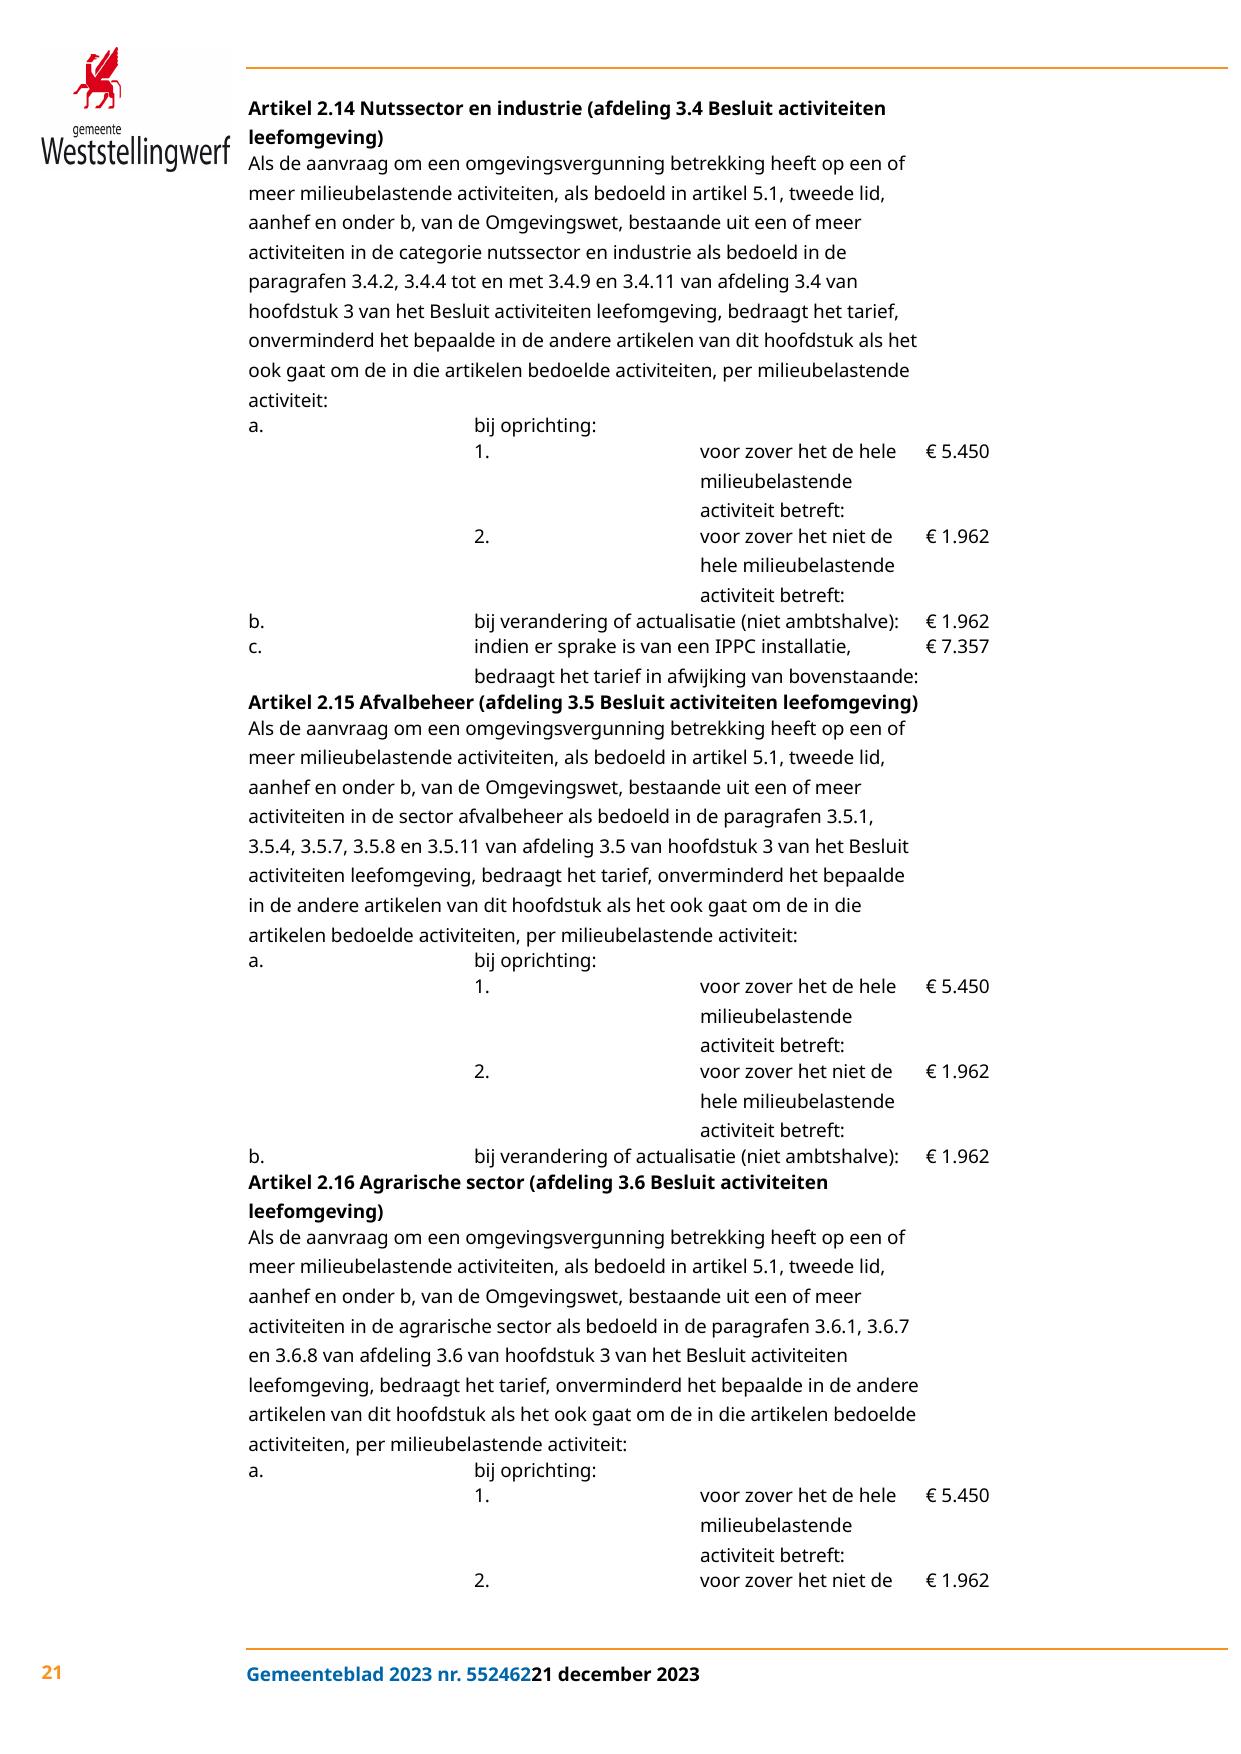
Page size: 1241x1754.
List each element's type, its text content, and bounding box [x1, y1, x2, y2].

table_cell [926, 948, 1152, 973]
table_cell 2. [474, 1058, 700, 1143]
table_cell voor zover het niet de hele milieubelastende activiteit betreft: [700, 523, 926, 608]
table_cell € 7.357 [926, 634, 1152, 689]
table_cell Artikel 2.15 Afvalbeheer (afdeling 3.5 Besluit activiteiten leefomgeving) [248, 689, 926, 715]
table_cell [926, 150, 1152, 412]
table_cell € 5.450 [926, 973, 1152, 1058]
table_cell bij verandering of actualisatie (niet ambtshalve): [474, 608, 926, 634]
table_cell voor zover het niet de [700, 1568, 926, 1593]
table_cell 1. [474, 1483, 700, 1568]
table_cell € 1.962 [926, 1143, 1152, 1169]
table_cell Artikel 2.14 Nutssector en industrie (afdeling 3.4 Besluit activiteiten leefomgeving) [248, 95, 926, 150]
table_cell bij oprichting: [474, 948, 926, 973]
table_cell a. [248, 413, 474, 438]
table_cell [926, 715, 1152, 948]
table_cell Als de aanvraag om een omgevingsvergunning betrekking heeft op een of meer milieubelastende activiteiten, als bedoeld in artikel 5.1, tweede lid, aanhef en onder b, van de Omgevingswet, bestaande uit een of meer activiteiten in de agrarische sector als bedoeld in de paragrafen 3.6.1, 3.6.7 en 3.6.8 van afdeling 3.6 van hoofdstuk 3 van het Besluit activiteiten leefomgeving, bedraagt het tarief, onverminderd het bepaalde in de andere artikelen van dit hoofdstuk als het ook gaat om de in die artikelen bedoelde activiteiten, per milieubelastende activiteit: [248, 1224, 926, 1457]
table_cell indien er sprake is van een IPPC installatie, bedraagt het tarief in afwijking van bovenstaande: [474, 634, 926, 689]
table_cell [926, 1457, 1152, 1483]
table_cell 1. [474, 973, 700, 1058]
table_cell € 1.962 [926, 1568, 1152, 1593]
table_cell [248, 1483, 474, 1568]
table_cell a. [248, 1457, 474, 1483]
table_cell Als de aanvraag om een omgevingsvergunning betrekking heeft op een of meer milieubelastende activiteiten, als bedoeld in artikel 5.1, tweede lid, aanhef en onder b, van de Omgevingswet, bestaande uit een of meer activiteiten in de sector afvalbeheer als bedoeld in de paragrafen 3.5.1, 3.5.4, 3.5.7, 3.5.8 en 3.5.11 van afdeling 3.5 van hoofdstuk 3 van het Besluit activiteiten leefomgeving, bedraagt het tarief, onverminderd het bepaalde in de andere artikelen van dit hoofdstuk als het ook gaat om de in die artikelen bedoelde activiteiten, per milieubelastende activiteit: [248, 715, 926, 948]
table_cell bij oprichting: [474, 413, 926, 438]
table_cell voor zover het de hele milieubelastende activiteit betreft: [700, 973, 926, 1058]
table_cell 2. [474, 523, 700, 608]
table_cell voor zover het de hele milieubelastende activiteit betreft: [700, 438, 926, 523]
table_cell Artikel 2.16 Agrarische sector (afdeling 3.6 Besluit activiteiten leefomgeving) [248, 1169, 926, 1224]
table_cell voor zover het de hele milieubelastende activiteit betreft: [700, 1483, 926, 1568]
table_cell € 5.450 [926, 1483, 1152, 1568]
table_cell [248, 973, 474, 1058]
table_cell bij oprichting: [474, 1457, 926, 1483]
table_cell [926, 1224, 1152, 1457]
table_cell 2. [474, 1568, 700, 1593]
table_cell b. [248, 608, 474, 634]
table_cell € 1.962 [926, 523, 1152, 608]
table_cell [248, 438, 474, 523]
table_cell c. [248, 634, 474, 689]
table_cell Als de aanvraag om een omgevingsvergunning betrekking heeft op een of meer milieubelastende activiteiten, als bedoeld in artikel 5.1, tweede lid, aanhef en onder b, van de Omgevingswet, bestaande uit een of meer activiteiten in de categorie nutssector en industrie als bedoeld in de paragrafen 3.4.2, 3.4.4 tot en met 3.4.9 en 3.4.11 van afdeling 3.4 van hoofdstuk 3 van het Besluit activiteiten leefomgeving, bedraagt het tarief, onverminderd het bepaalde in de andere artikelen van dit hoofdstuk als het ook gaat om de in die artikelen bedoelde activiteiten, per milieubelastende activiteit: [248, 150, 926, 412]
table_cell [926, 1169, 1152, 1224]
table_cell € 5.450 [926, 438, 1152, 523]
table_cell bij verandering of actualisatie (niet ambtshalve): [474, 1143, 926, 1169]
table_cell [248, 523, 474, 608]
table_cell € 1.962 [926, 608, 1152, 634]
table_cell b. [248, 1143, 474, 1169]
table_cell voor zover het niet de hele milieubelastende activiteit betreft: [700, 1058, 926, 1143]
table_cell [248, 1568, 474, 1593]
table_cell [248, 1058, 474, 1143]
table_cell € 1.962 [926, 1058, 1152, 1143]
table_cell [926, 95, 1152, 150]
table_cell [926, 413, 1152, 438]
table_cell [926, 689, 1152, 715]
table_cell 1. [474, 438, 700, 523]
picture [41, 47, 231, 172]
table_cell a. [248, 948, 474, 973]
